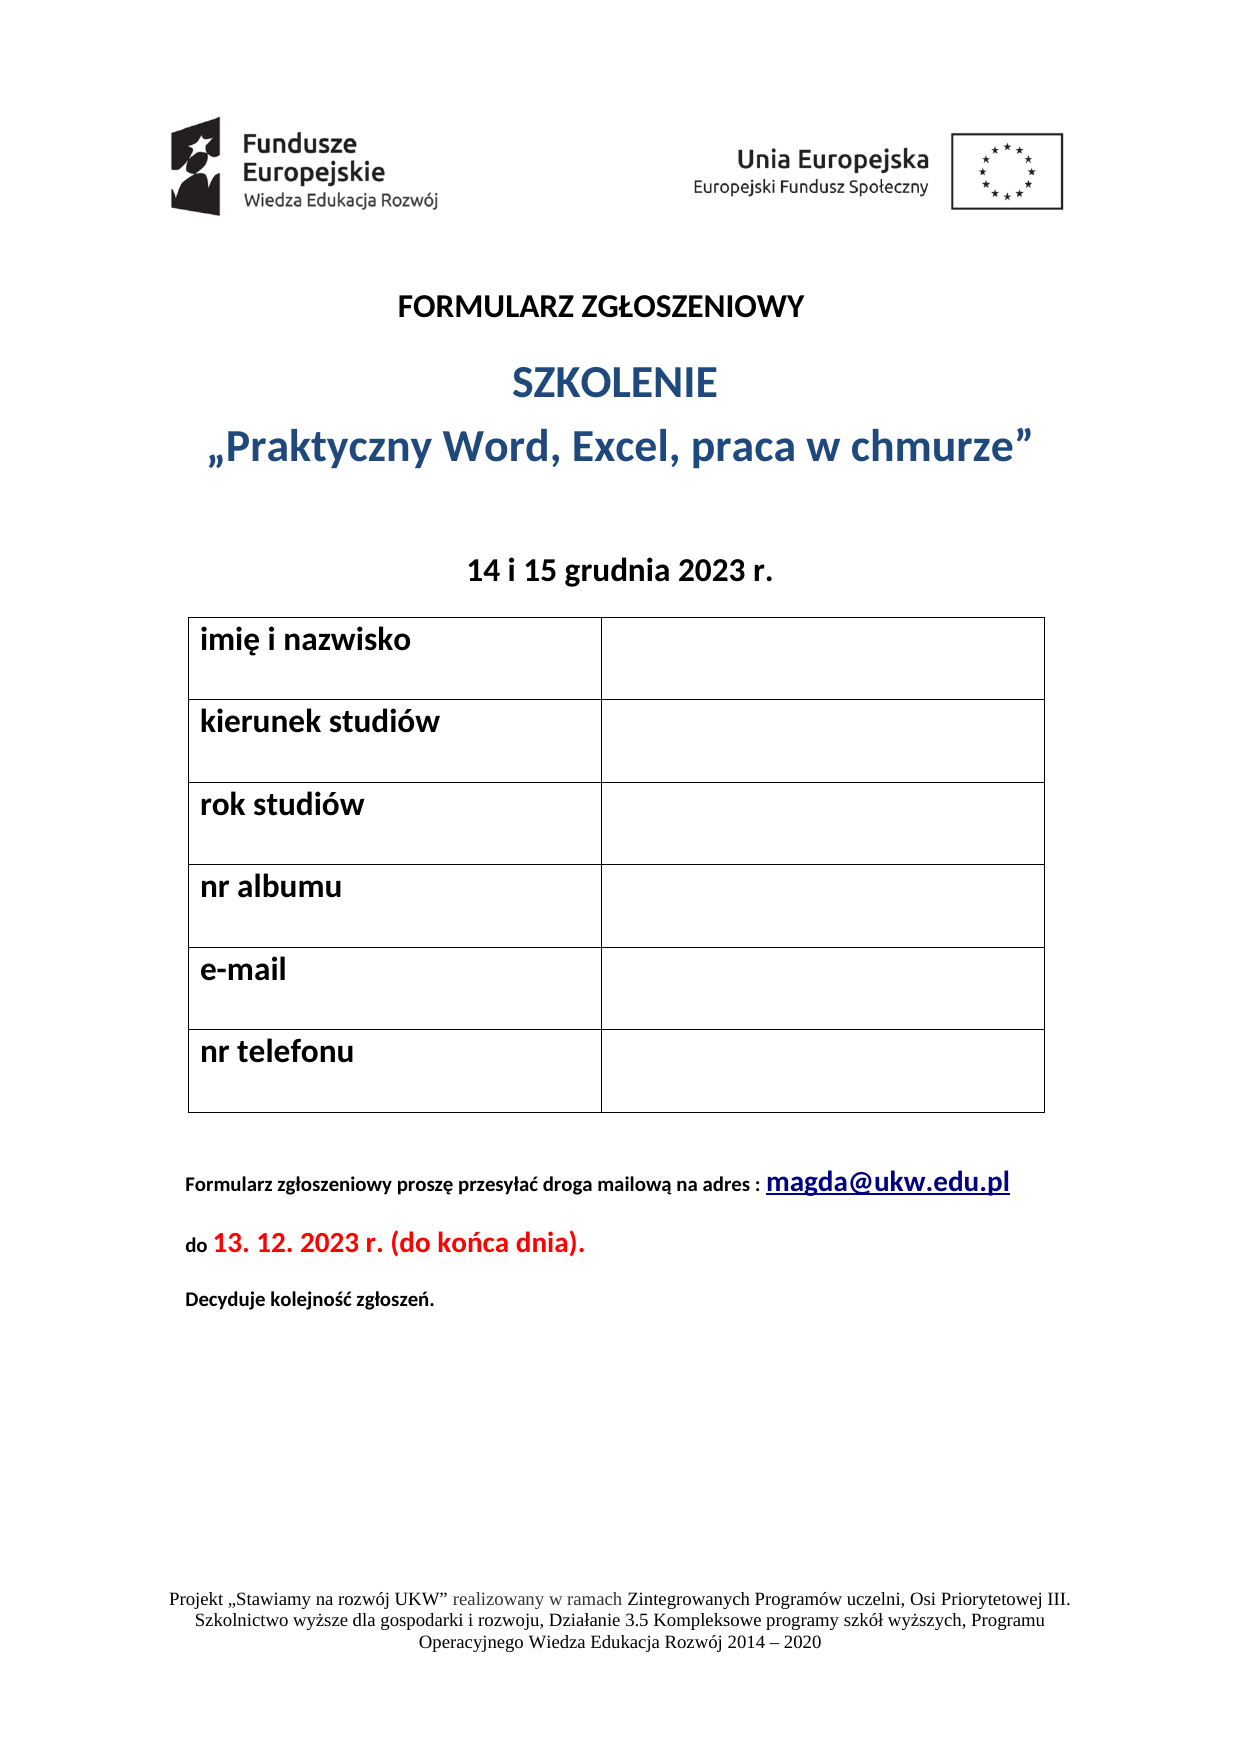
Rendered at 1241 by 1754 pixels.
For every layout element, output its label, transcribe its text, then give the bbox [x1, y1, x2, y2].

table_cell kierunek studiów [189, 700, 601, 782]
table_header imię i nazwisko [189, 618, 601, 699]
table_cell [602, 865, 1044, 947]
table_cell [602, 1030, 1044, 1112]
table_cell [602, 948, 1044, 1029]
text „Praktyczny Word, Excel, praca w chmurze” [148, 417, 1093, 473]
text 14 i 15 grudnia 2023 r. [148, 549, 1093, 590]
table_cell nr albumu [189, 865, 601, 947]
table_cell nr telefonu [189, 1030, 601, 1112]
table_header [602, 618, 1044, 699]
text do 13. 12. 2023 r. (do końca dnia). [185, 1224, 1093, 1260]
text Decyduje kolejność zgłoszeń. [185, 1286, 1093, 1312]
table_cell rok studiów [189, 783, 601, 864]
table_cell [602, 783, 1044, 864]
text SZKOLENIE [148, 353, 1093, 409]
text Formularz zgłoszeniowy proszę przesyłać droga mailową na adres : magda@ukw.edu.pl [185, 1163, 1093, 1198]
text FORMULARZ ZGŁOSZENIOWY [148, 268, 1093, 326]
table_cell e-mail [189, 948, 601, 1029]
table_cell [602, 700, 1044, 782]
